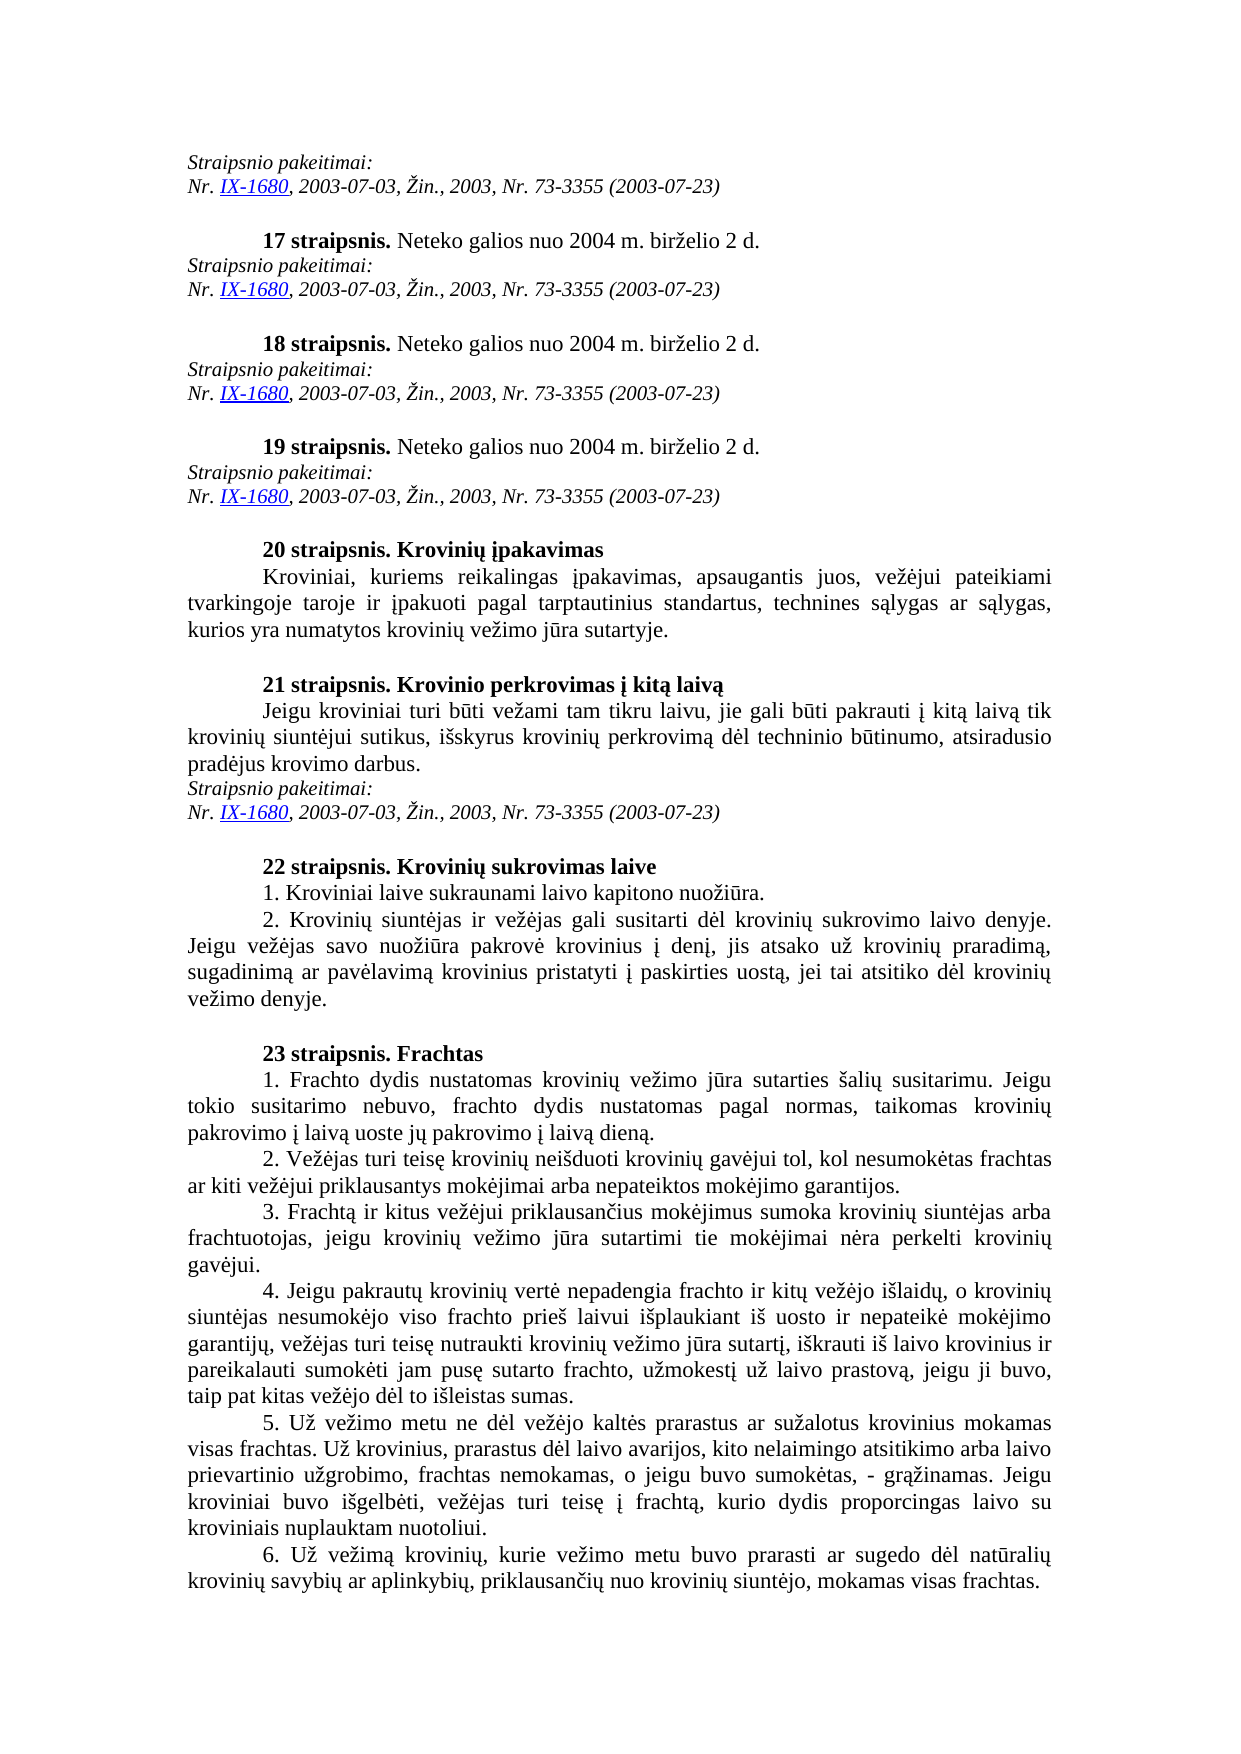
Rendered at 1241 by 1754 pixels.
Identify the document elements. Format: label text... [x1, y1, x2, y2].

text 17 straipsnis. Neteko galios nuo 2004 m. birželio 2 d. [187, 227, 1053, 253]
text Nr. IX-1680, 2003-07-03, Žin., 2003, Nr. 73-3355 (2003-07-23) [187, 381, 1053, 404]
text Straipsnio pakeitimai: [187, 460, 1053, 484]
text 18 straipsnis. Neteko galios nuo 2004 m. birželio 2 d. [187, 330, 1053, 356]
text 6. Už vežimą krovinių, kurie vežimo metu buvo prarasti ar sugedo dėl natūralių krovinių savybių ar aplinkybių, priklausančių nuo krovinių siuntėjo, mokamas visas frachtas. [187, 1541, 1053, 1593]
text 21 straipsnis. Krovinio perkrovimas į kitą laivą [187, 671, 1053, 697]
text 2. Krovinių siuntėjas ir vežėjas gali susitarti dėl krovinių sukrovimo laivo denyje. Jeigu vežėjas savo nuožiūra pakrovė krovinius į denį, jis atsako už krovinių praradimą, sugadinimą ar pavėlavimą krovinius pristatyti į paskirties uostą, jei tai atsitiko dėl krovinių vežimo denyje. [187, 906, 1053, 1011]
text Kroviniai, kuriems reikalingas įpakavimas, apsaugantis juos, vežėjui pateikiami tvarkingoje taroje ir įpakuoti pagal tarptautinius standartus, technines sąlygas ar sąlygas, kurios yra numatytos krovinių vežimo jūra sutartyje. [187, 563, 1053, 642]
text Straipsnio pakeitimai: [187, 150, 1053, 174]
text 19 straipsnis. Neteko galios nuo 2004 m. birželio 2 d. [187, 433, 1053, 460]
text 4. Jeigu pakrautų krovinių vertė nepadengia frachto ir kitų vežėjo išlaidų, o krovinių siuntėjas nesumokėjo viso frachto prieš laivui išplaukiant iš uosto ir nepateikė mokėjimo garantijų, vežėjas turi teisę nutraukti krovinių vežimo jūra sutartį, iškrauti iš laivo krovinius ir pareikalauti sumokėti jam pusę sutarto frachto, užmokestį už laivo prastovą, jeigu ji buvo, taip pat kitas vežėjo dėl to išleistas sumas. [187, 1277, 1053, 1409]
text 22 straipsnis. Krovinių sukrovimas laive [187, 853, 1053, 879]
text 2. Vežėjas turi teisę krovinių neišduoti krovinių gavėjui tol, kol nesumokėtas frachtas ar kiti vežėjui priklausantys mokėjimai arba nepateiktos mokėjimo garantijos. [187, 1145, 1053, 1198]
text Straipsnio pakeitimai: [187, 253, 1053, 277]
text Straipsnio pakeitimai: [187, 356, 1053, 381]
text Nr. IX-1680, 2003-07-03, Žin., 2003, Nr. 73-3355 (2003-07-23) [187, 174, 1053, 198]
text Nr. IX-1680, 2003-07-03, Žin., 2003, Nr. 73-3355 (2003-07-23) [187, 277, 1053, 301]
text Nr. IX-1680, 2003-07-03, Žin., 2003, Nr. 73-3355 (2003-07-23) [187, 800, 1053, 824]
text 1. Frachto dydis nustatomas krovinių vežimo jūra sutarties šalių susitarimu. Jeigu tokio susitarimo nebuvo, frachto dydis nustatomas pagal normas, taikomas krovinių pakrovimo į laivą uoste jų pakrovimo į laivą dieną. [187, 1066, 1053, 1145]
text 3. Frachtą ir kitus vežėjui priklausančius mokėjimus sumoka krovinių siuntėjas arba frachtuotojas, jeigu krovinių vežimo jūra sutartimi tie mokėjimai nėra perkelti krovinių gavėjui. [187, 1198, 1053, 1277]
text Straipsnio pakeitimai: [187, 776, 1053, 800]
text 5. Už vežimo metu ne dėl vežėjo kaltės prarastus ar sužalotus krovinius mokamas visas frachtas. Už krovinius, prarastus dėl laivo avarijos, kito nelaimingo atsitikimo arba laivo prievartinio užgrobimo, frachtas nemokamas, o jeigu buvo sumokėtas, - grąžinamas. Jeigu kroviniai buvo išgelbėti, vežėjas turi teisę į frachtą, kurio dydis proporcingas laivo su kroviniais nuplauktam nuotoliui. [187, 1409, 1053, 1541]
text 1. Kroviniai laive sukraunami laivo kapitono nuožiūra. [187, 879, 1053, 906]
text 20 straipsnis. Krovinių įpakavimas [187, 537, 1053, 563]
text 23 straipsnis. Frachtas [187, 1040, 1053, 1066]
text Nr. IX-1680, 2003-07-03, Žin., 2003, Nr. 73-3355 (2003-07-23) [187, 484, 1053, 508]
text Jeigu kroviniai turi būti vežami tam tikru laivu, jie gali būti pakrauti į kitą laivą tik krovinių siuntėjui sutikus, išskyrus krovinių perkrovimą dėl techninio būtinumo, atsiradusio pradėjus krovimo darbus. [187, 697, 1053, 776]
